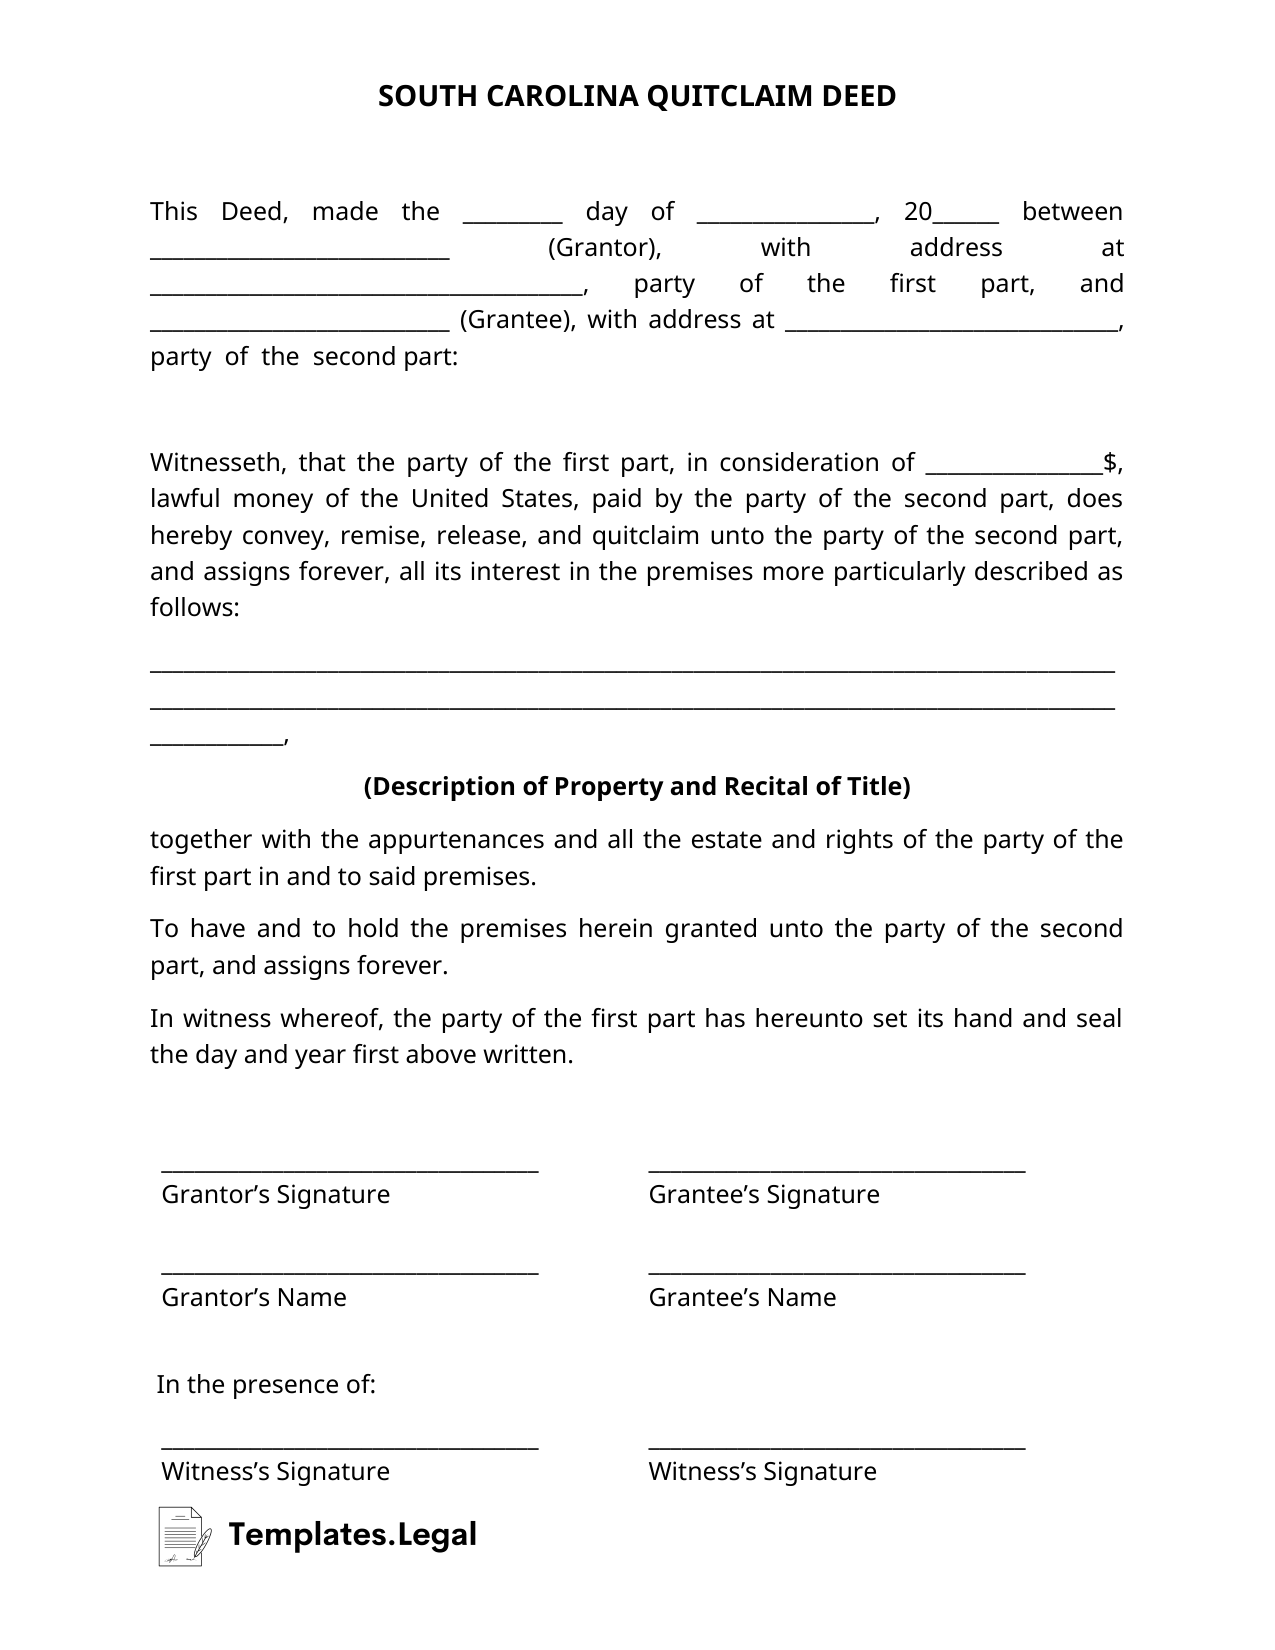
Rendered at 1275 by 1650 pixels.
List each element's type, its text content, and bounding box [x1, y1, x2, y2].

table_header [1124, 1143, 1275, 1211]
table_header __________________________________ Grantor’s Signature [150, 1143, 637, 1211]
table_header __________________________________ Grantee’s Signature [637, 1143, 1124, 1211]
table_cell __________________________________ Grantor’s Name [150, 1211, 637, 1313]
text Witnesseth, that the party of the first part, in consideration of ________________$, lawful money of the United States, paid by the party of the second part, does hereby convey, remise, release, and quitclaim unto the party of the second part, and assigns forever, all its interest in the premises more particularly described as follows: [150, 444, 1125, 624]
table_cell __________________________________ Grantee’s Name [637, 1211, 1124, 1313]
text To have and to hold the premises herein granted unto the party of the second part, and assigns forever. [150, 911, 1125, 982]
text In witness whereof, the party of the first part has hereunto set its hand and seal the day and year first above written. [150, 1001, 1125, 1071]
table_header __________________________________ Witness’s Signature [637, 1419, 1124, 1487]
text together with the appurtenances and all the estate and rights of the party of the first part in and to said premises. [150, 822, 1125, 892]
text SOUTH CAROLINA QUITCLAIM DEED [150, 75, 1125, 115]
text (Description of Property and Recital of Title) [150, 769, 1125, 803]
table_cell [1124, 1211, 1275, 1313]
text __________________________________________________________________________________________________________________________________________________________________________________________, [150, 643, 1125, 750]
table_header __________________________________ Witness’s Signature [150, 1419, 637, 1487]
text In the presence of: [150, 1366, 1125, 1400]
text This Deed, made the _________ day of ________________, 20______ between ___________________________ (Grantor), with address at _______________________________________, party of the first part, and ___________________________ (Grantee), with address at ______________________________, party of the second part: [150, 193, 1125, 373]
